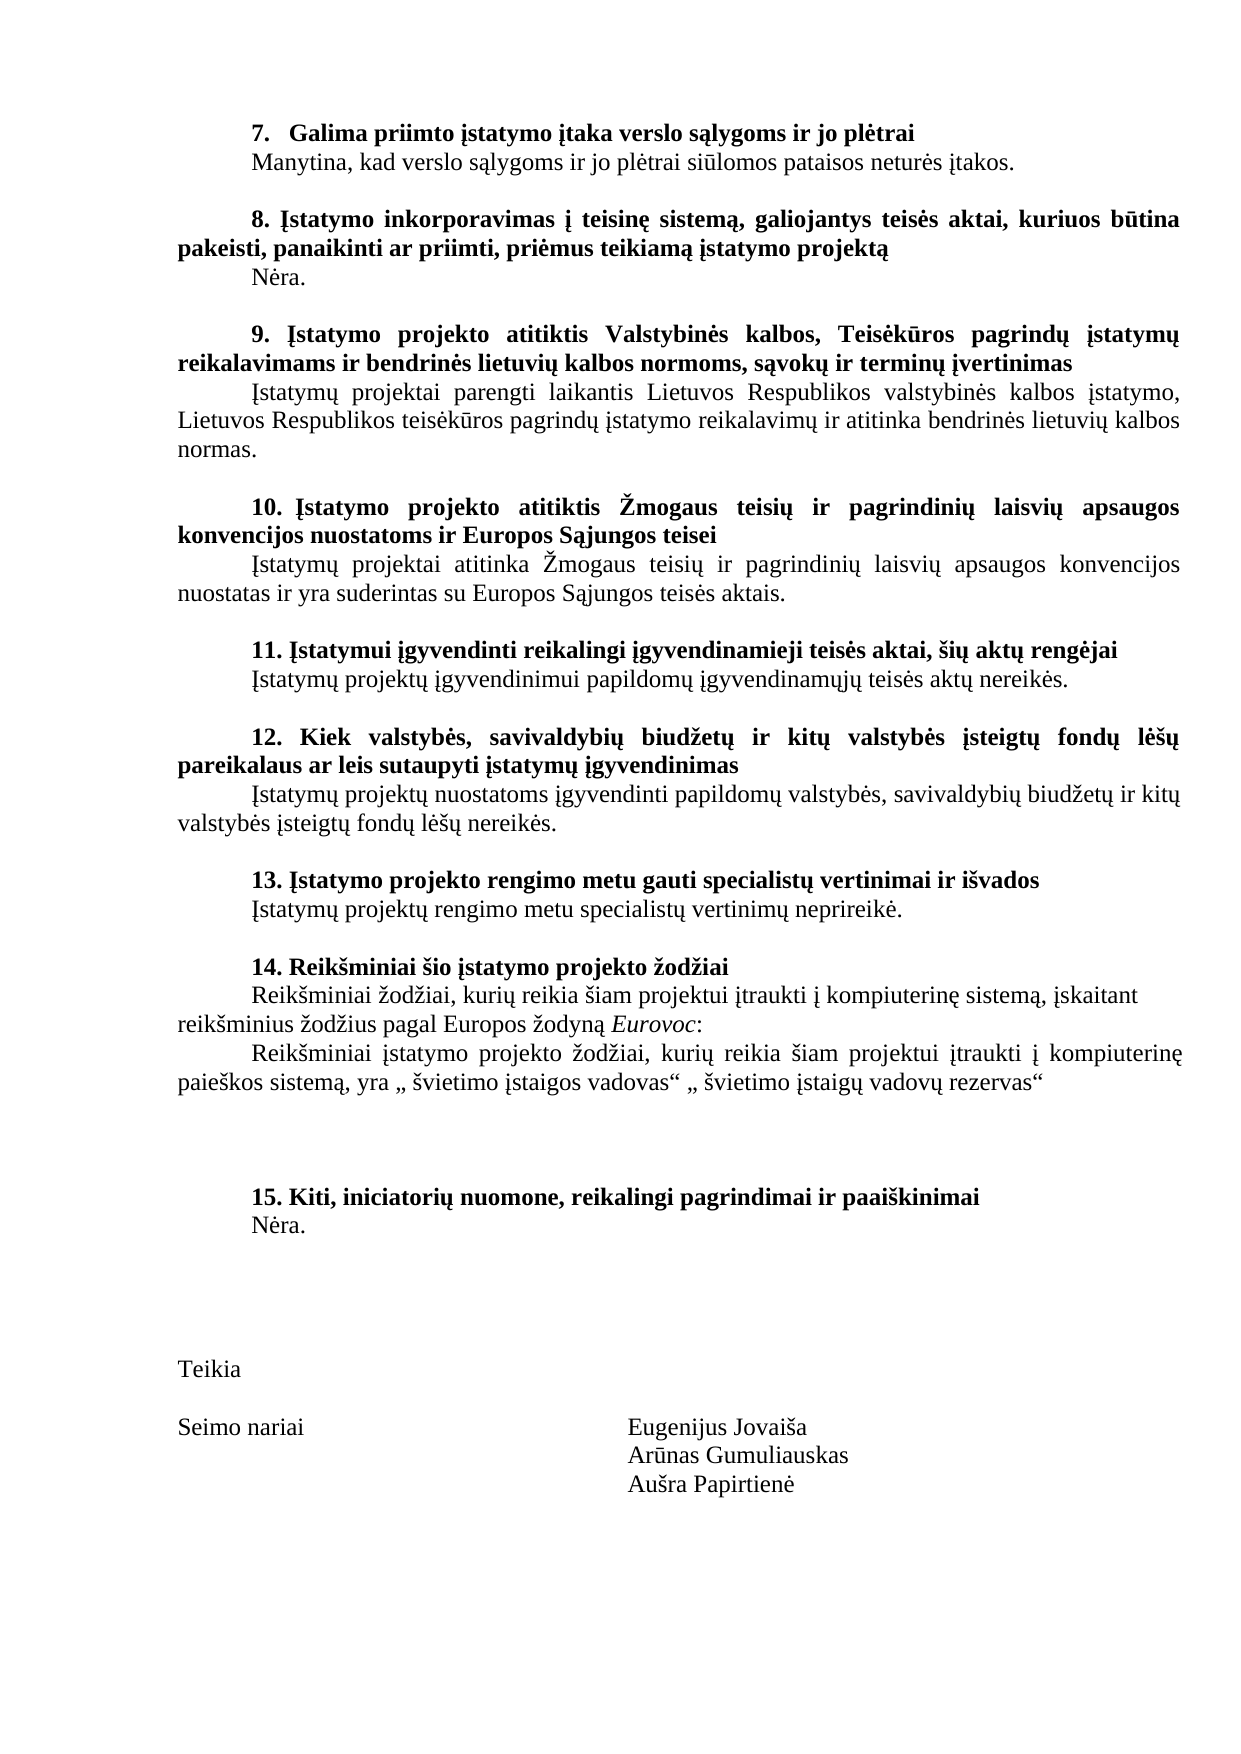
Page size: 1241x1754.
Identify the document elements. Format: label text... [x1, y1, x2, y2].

text Nėra. [177, 1211, 1181, 1239]
text 12. Kiek valstybės, savivaldybių biudžetų ir kitų valstybės įsteigtų fondų lėšų pareikalaus ar leis sutaupyti įstatymų įgyvendinimas [177, 722, 1181, 779]
text 9. Įstatymo projekto atitiktis Valstybinės kalbos, Teisėkūros pagrindų įstatymų reikalavimams ir bendrinės lietuvių kalbos normoms, sąvokų ir terminų įvertinimas [177, 319, 1181, 377]
text Įstatymų projektų rengimo metu specialistų vertinimų neprireikė. [177, 894, 1181, 923]
text Manytina, kad verslo sąlygoms ir jo plėtrai siūlomos pataisos neturės įtakos. [177, 147, 1181, 176]
text Arūnas Gumuliauskas [177, 1441, 1181, 1469]
text Aušra Papirtienė [177, 1469, 1181, 1498]
text 15. Kiti, iniciatorių nuomone, reikalingi pagrindimai ir paaiškinimai [177, 1182, 1181, 1211]
text Seimo nariai Eugenijus Jovaiša [177, 1412, 1181, 1441]
text 14. Reikšminiai šio įstatymo projekto žodžiai [177, 952, 1181, 981]
text Įstatymų projektų įgyvendinimui papildomų įgyvendinamųjų teisės aktų nereikės. [177, 664, 1181, 693]
text 11. Įstatymui įgyvendinti reikalingi įgyvendinamieji teisės aktai, šių aktų rengėjai [177, 636, 1181, 664]
text Reikšminiai įstatymo projekto žodžiai, kurių reikia šiam projektui įtraukti į kompiuterinę paieškos sistemą, yra „ švietimo įstaigos vadovas“ „ švietimo įstaigų vadovų rezervas“ [177, 1038, 1183, 1096]
text Nėra. [177, 262, 1181, 291]
text 8. Įstatymo inkorporavimas į teisinę sistemą, galiojantys teisės aktai, kuriuos būtina pakeisti, panaikinti ar priimti, priėmus teikiamą įstatymo projektą [177, 204, 1181, 262]
text 13. Įstatymo projekto rengimo metu gauti specialistų vertinimai ir išvados [177, 866, 1181, 894]
text Teikia [177, 1354, 1181, 1383]
text Reikšminiai žodžiai, kurių reikia šiam projektui įtraukti į kompiuterinę sistemą, įskaitant reikšminius žodžius pagal Europos žodyną Eurovoc: [177, 981, 1181, 1038]
text Įstatymų projektai atitinka Žmogaus teisių ir pagrindinių laisvių apsaugos konvencijos nuostatas ir yra suderintas su Europos Sąjungos teisės aktais. [177, 549, 1181, 607]
text Įstatymų projektai parengti laikantis Lietuvos Respublikos valstybinės kalbos įstatymo, Lietuvos Respublikos teisėkūros pagrindų įstatymo reikalavimų ir atitinka bendrinės lietuvių kalbos normas. [177, 377, 1181, 463]
text 10. Įstatymo projekto atitiktis Žmogaus teisių ir pagrindinių laisvių apsaugos konvencijos nuostatoms ir Europos Sąjungos teisei [177, 492, 1181, 549]
text 7. Galima priimto įstatymo įtaka verslo sąlygoms ir jo plėtrai [177, 118, 1181, 147]
text Įstatymų projektų nuostatoms įgyvendinti papildomų valstybės, savivaldybių biudžetų ir kitų valstybės įsteigtų fondų lėšų nereikės. [177, 779, 1181, 837]
